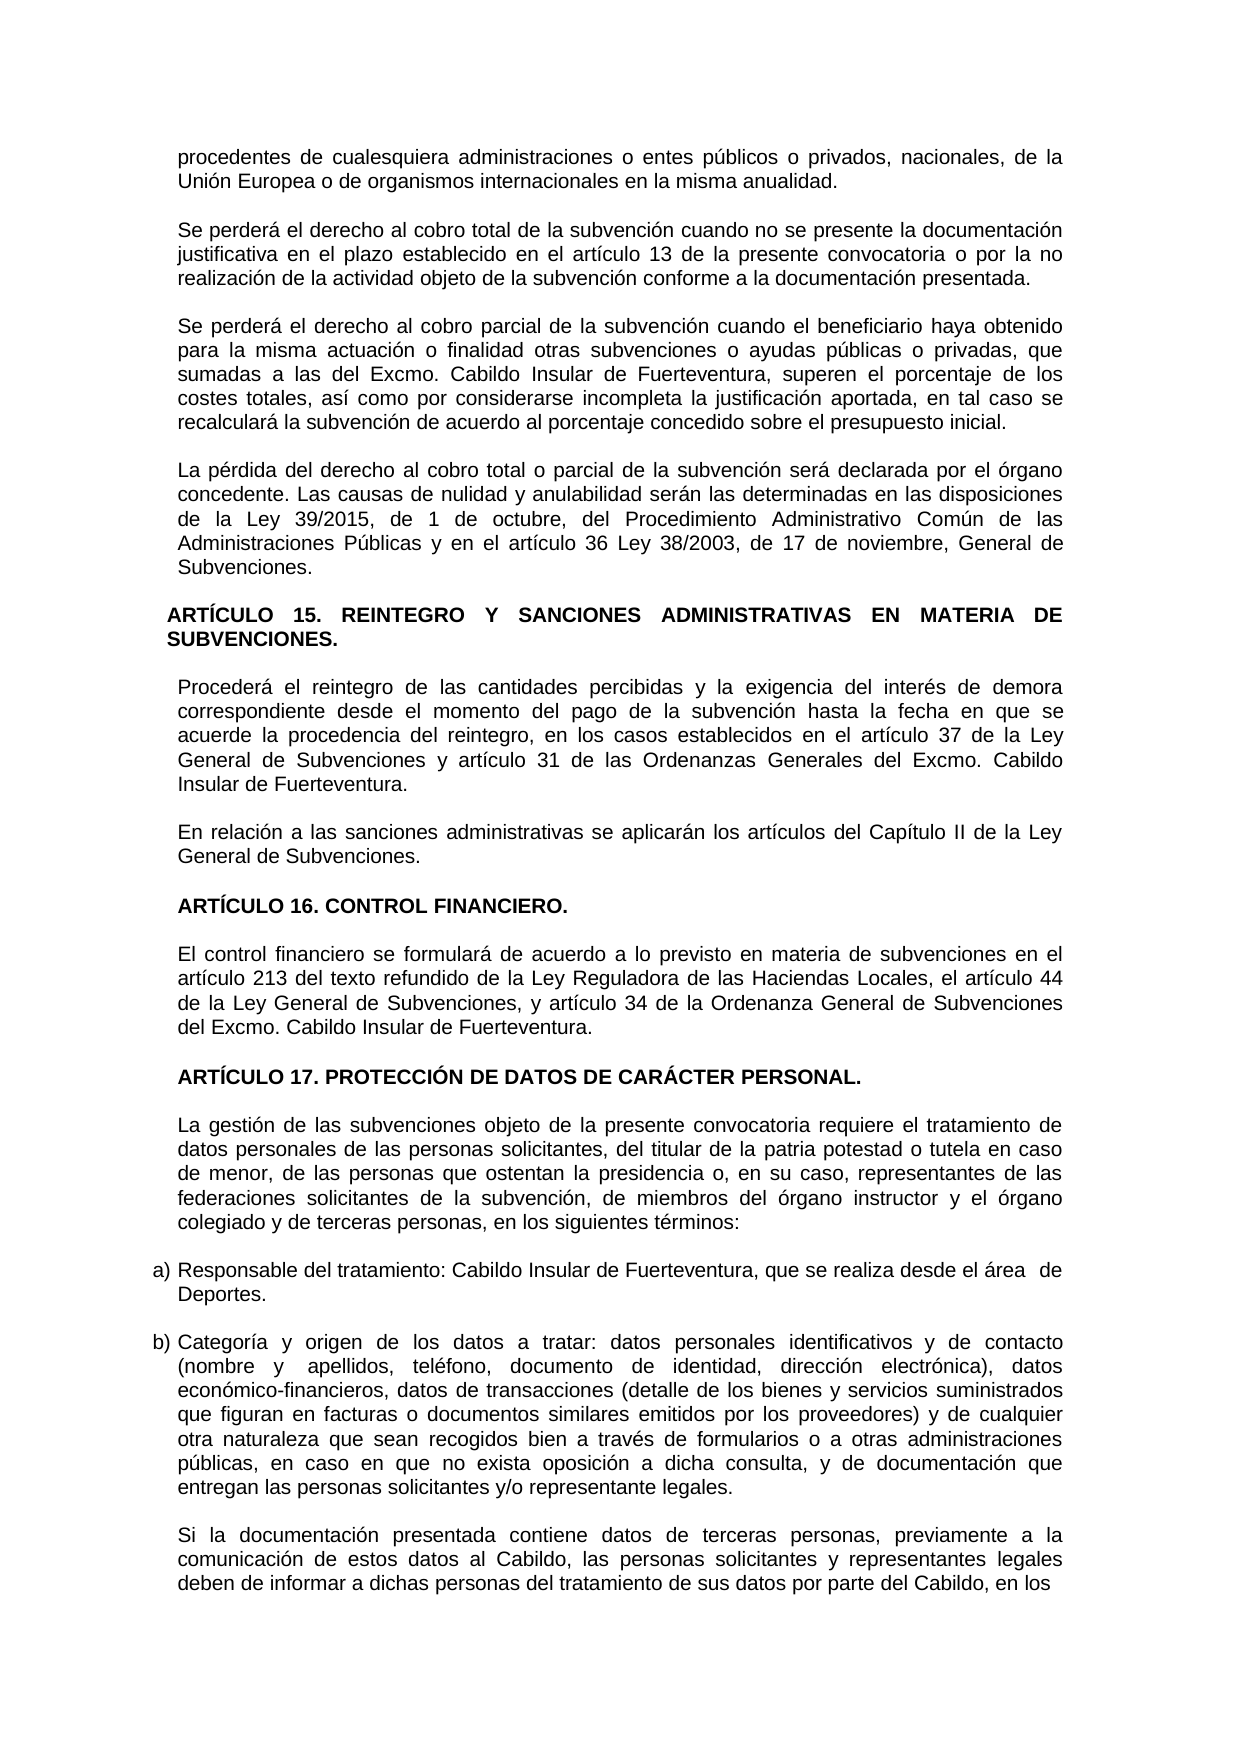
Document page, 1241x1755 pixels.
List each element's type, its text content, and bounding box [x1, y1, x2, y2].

text En relación a las sanciones administrativas se aplicarán los artículos del Capítulo II de la Ley General de Subvenciones. [177, 819, 1063, 868]
text Se perderá el derecho al cobro total de la subvención cuando no se presente la documentación justificativa en el plazo establecido en el artículo 13 de la presente convocatoria o por la no realización de la actividad objeto de la subvención conforme a la documentación presentada. [177, 217, 1064, 290]
subtitle ARTÍCULO 15. REINTEGRO Y SANCIONES ADMINISTRATIVAS EN MATERIA DE SUBVENCIONES. [167, 602, 1063, 651]
text La pérdida del derecho al cobro total o parcial de la subvención será declarada por el órgano concedente. Las causas de nulidad y anulabilidad serán las determinadas en las disposiciones de la Ley 39/2015, de 1 de octubre, del Procedimiento Administrativo Común de las Administraciones Públicas y en el artículo 36 Ley 38/2003, de 17 de noviembre, General de Subvenciones. [177, 458, 1064, 579]
subtitle ARTÍCULO 16. CONTROL FINANCIERO. [177, 894, 1074, 918]
text Si la documentación presentada contiene datos de terceras personas, previamente a la comunicación de estos datos al Cabildo, las personas solicitantes y representantes legales deben de informar a dichas personas del tratamiento de sus datos por parte del Cabildo, en los [177, 1523, 1063, 1594]
text Se perderá el derecho al cobro parcial de la subvención cuando el beneficiario haya obtenido para la misma actuación o finalidad otras subvenciones o ayudas públicas o privadas, que sumadas a las del Excmo. Cabildo Insular de Fuerteventura, superen el porcentaje de los costes totales, así como por considerarse incompleta la justificación aportada, en tal caso se recalculará la subvención de acuerdo al porcentaje concedido sobre el presupuesto inicial. [177, 313, 1064, 434]
text El control financiero se formulará de acuerdo a lo previsto en materia de subvenciones en el artículo 213 del texto refundido de la Ley Reguladora de las Haciendas Locales, el artículo 44 de la Ley General de Subvenciones, y artículo 34 de la Ordenanza General de Subvenciones del Excmo. Cabildo Insular de Fuerteventura. [177, 942, 1063, 1038]
list Responsable del tratamiento: Cabildo Insular de Fuerteventura, que se realiza desde el área de Deportes. [167, 1258, 1063, 1306]
subtitle ARTÍCULO 17. PROTECCIÓN DE DATOS DE CARÁCTER PERSONAL. [177, 1065, 1074, 1089]
text La gestión de las subvenciones objeto de la presente convocatoria requiere el tratamiento de datos personales de las personas solicitantes, del titular de la patria potestad o tutela en caso de menor, de las personas que ostentan la presidencia o, en su caso, representantes de las federaciones solicitantes de la subvención, de miembros del órgano instructor y el órgano colegiado y de terceras personas, en los siguientes términos: [177, 1113, 1063, 1233]
list Categoría y origen de los datos a tratar: datos personales identificativos y de contacto (nombre y apellidos, teléfono, documento de identidad, dirección electrónica), datos económico-financieros, datos de transacciones (detalle de los bienes y servicios suministrados que figuran en facturas o documentos similares emitidos por los proveedores) y de cualquier otra naturaleza que sean recogidos bien a través de formularios o a otras administraciones públicas, en caso en que no exista oposición a dicha consulta, y de documentación que entregan las personas solicitantes y/o representante legales. [167, 1330, 1063, 1499]
text procedentes de cualesquiera administraciones o entes públicos o privados, nacionales, de la Unión Europea o de organismos internacionales en la misma anualidad. [177, 145, 1062, 193]
text Procederá el reintegro de las cantidades percibidas y la exigencia del interés de demora correspondiente desde el momento del pago de la subvención hasta la fecha en que se acuerde la procedencia del reintegro, en los casos establecidos en el artículo 37 de la Ley General de Subvenciones y artículo 31 de las Ordenanzas Generales del Excmo. Cabildo Insular de Fuerteventura. [177, 675, 1064, 796]
